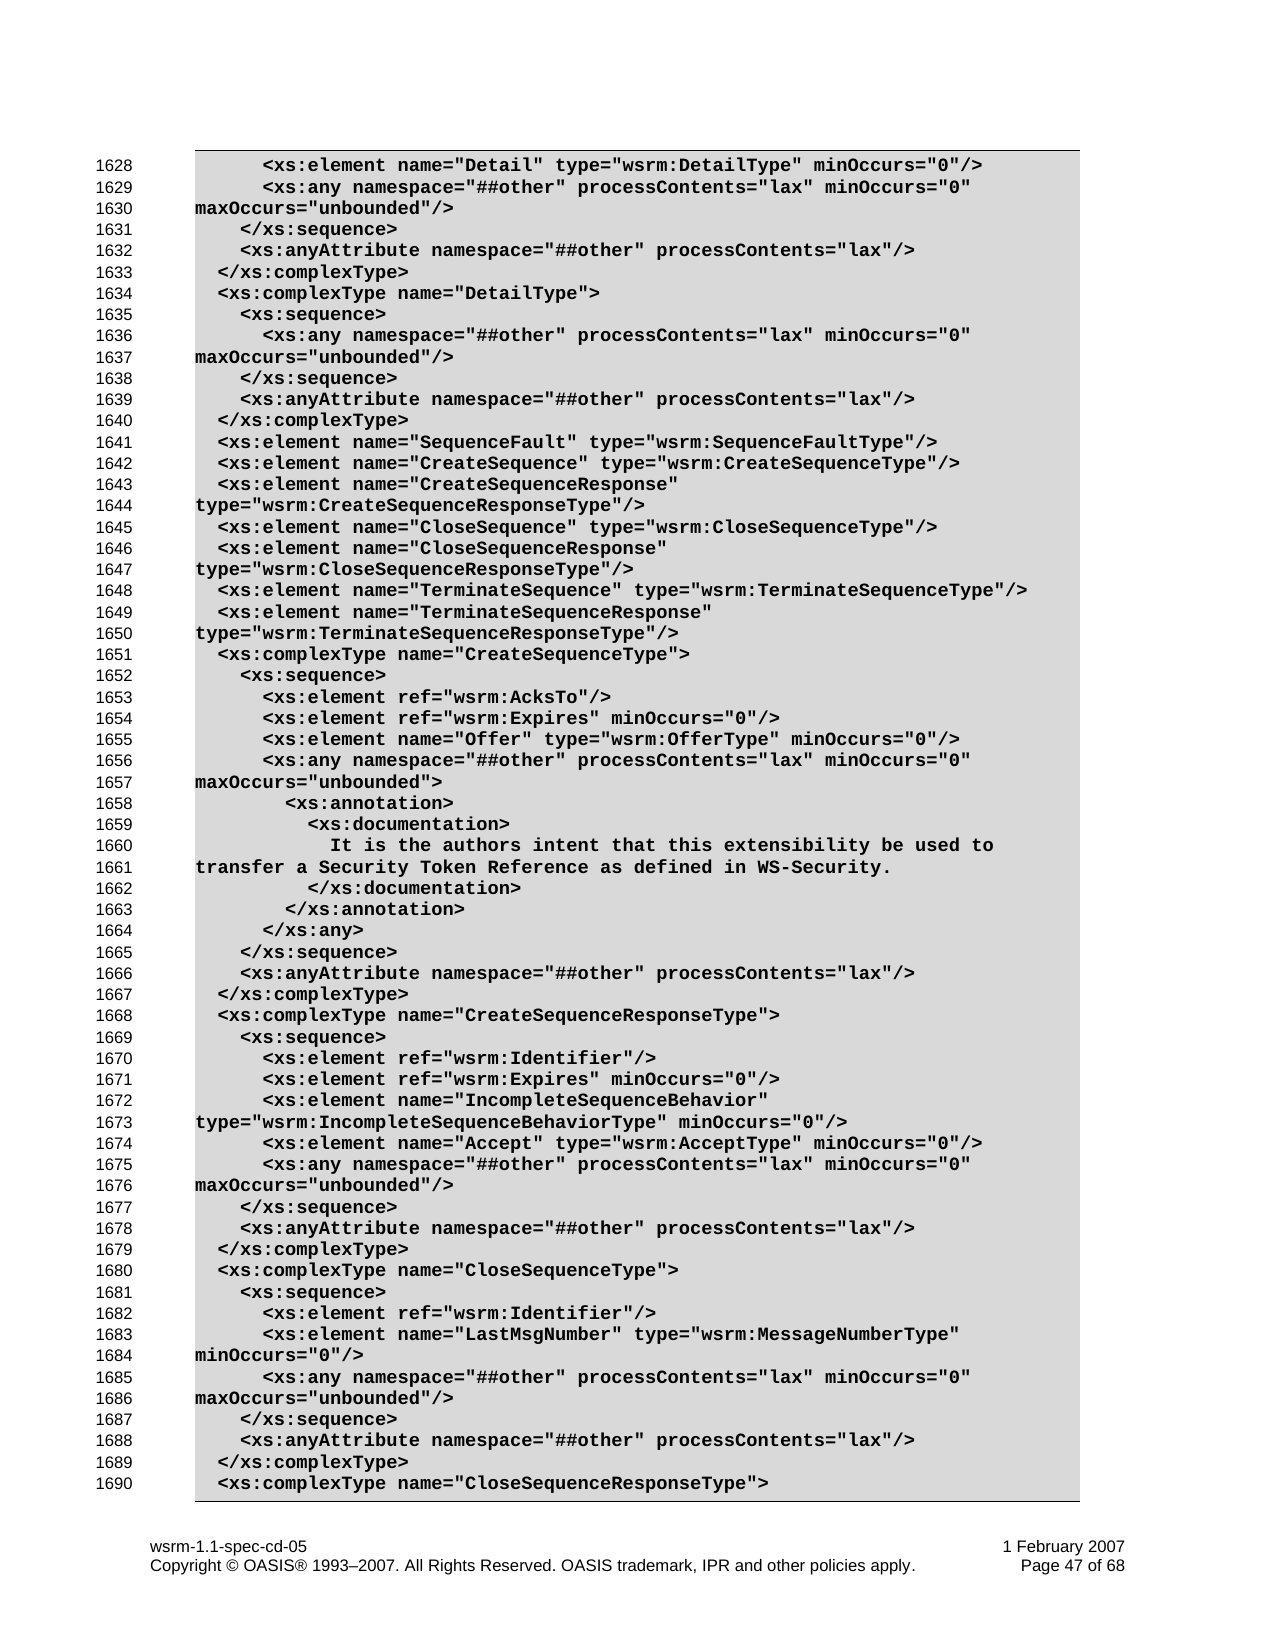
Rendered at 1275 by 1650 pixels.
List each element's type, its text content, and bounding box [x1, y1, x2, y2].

text <xs:element name="LastMsgNumber" type="wsrm:MessageNumberType" minOccurs="0"/> <xs:any namespace="##other" processContents="lax" minOccurs="0" maxOccurs="unbounded"/> </xs:sequence> <xs:anyAttribute namespace="##other" processContents="lax"/> </xs:complexType> <xs:complexType name="CloseSequenceResponseType"> [195, 1319, 1080, 1501]
text <xs:element name="Detail" type="wsrm:DetailType" minOccurs="0"/> <xs:any namespace="##other" processContents="lax" minOccurs="0" maxOccurs="unbounded"/> </xs:sequence> <xs:anyAttribute namespace="##other" processContents="lax"/> </xs:complexType> <xs:complexType name="DetailType"> <xs:sequence> <xs:any namespace="##other" processContents="lax" minOccurs="0" maxOccurs="unbounded"/> </xs:sequence> <xs:anyAttribute namespace="##other" processContents="lax"/> </xs:complexType> <xs:element name="SequenceFault" type="wsrm:SequenceFaultType"/> <xs:element name="CreateSequence" type="wsrm:CreateSequenceType"/> <xs:element name="CreateSequenceResponse" type="wsrm:CreateSequenceResponseType"/> <xs:element name="CloseSequence" type="wsrm:CloseSequenceType"/> <xs:element name="CloseSequenceResponse" type="wsrm:CloseSequenceResponseType"/> <xs:element name="TerminateSequence" type="wsrm:TerminateSequenceType"/> <xs:element name="TerminateSequenceResponse" type="wsrm:TerminateSequenceResponseType"/> <xs:complexType name="CreateSequenceType"> <xs:sequence> <xs:element ref="wsrm:AcksTo"/> <xs:element ref="wsrm:Expires" minOccurs="0"/> <xs:element name="Offer" type="wsrm:OfferType" minOccurs="0"/> <xs:any namespace="##other" processContents="lax" minOccurs="0" maxOccurs="unbounded"> <xs:annotation> <xs:documentation> It is the authors intent that this extensibility be used to transfer a Security Token Reference as defined in WS-Security. </xs:documentation> </xs:annotation> </xs:any> </xs:sequence> <xs:anyAttribute namespace="##other" processContents="lax"/> </xs:complexType> <xs:complexType name="CreateSequenceResponseType"> <xs:sequence> <xs:element ref="wsrm:Identifier"/> <xs:element ref="wsrm:Expires" minOccurs="0"/> <xs:element name="IncompleteSequenceBehavior" type="wsrm:IncompleteSequenceBehaviorType" minOccurs="0"/> <xs:element name="Accept" type="wsrm:AcceptType" minOccurs="0"/> <xs:any namespace="##other" processContents="lax" minOccurs="0" maxOccurs="unbounded"/> </xs:sequence> <xs:anyAttribute namespace="##other" processContents="lax"/> </xs:complexType> <xs:complexType name="CloseSequenceType"> <xs:sequence> <xs:element ref="wsrm:Identifier"/> [195, 151, 1080, 1319]
